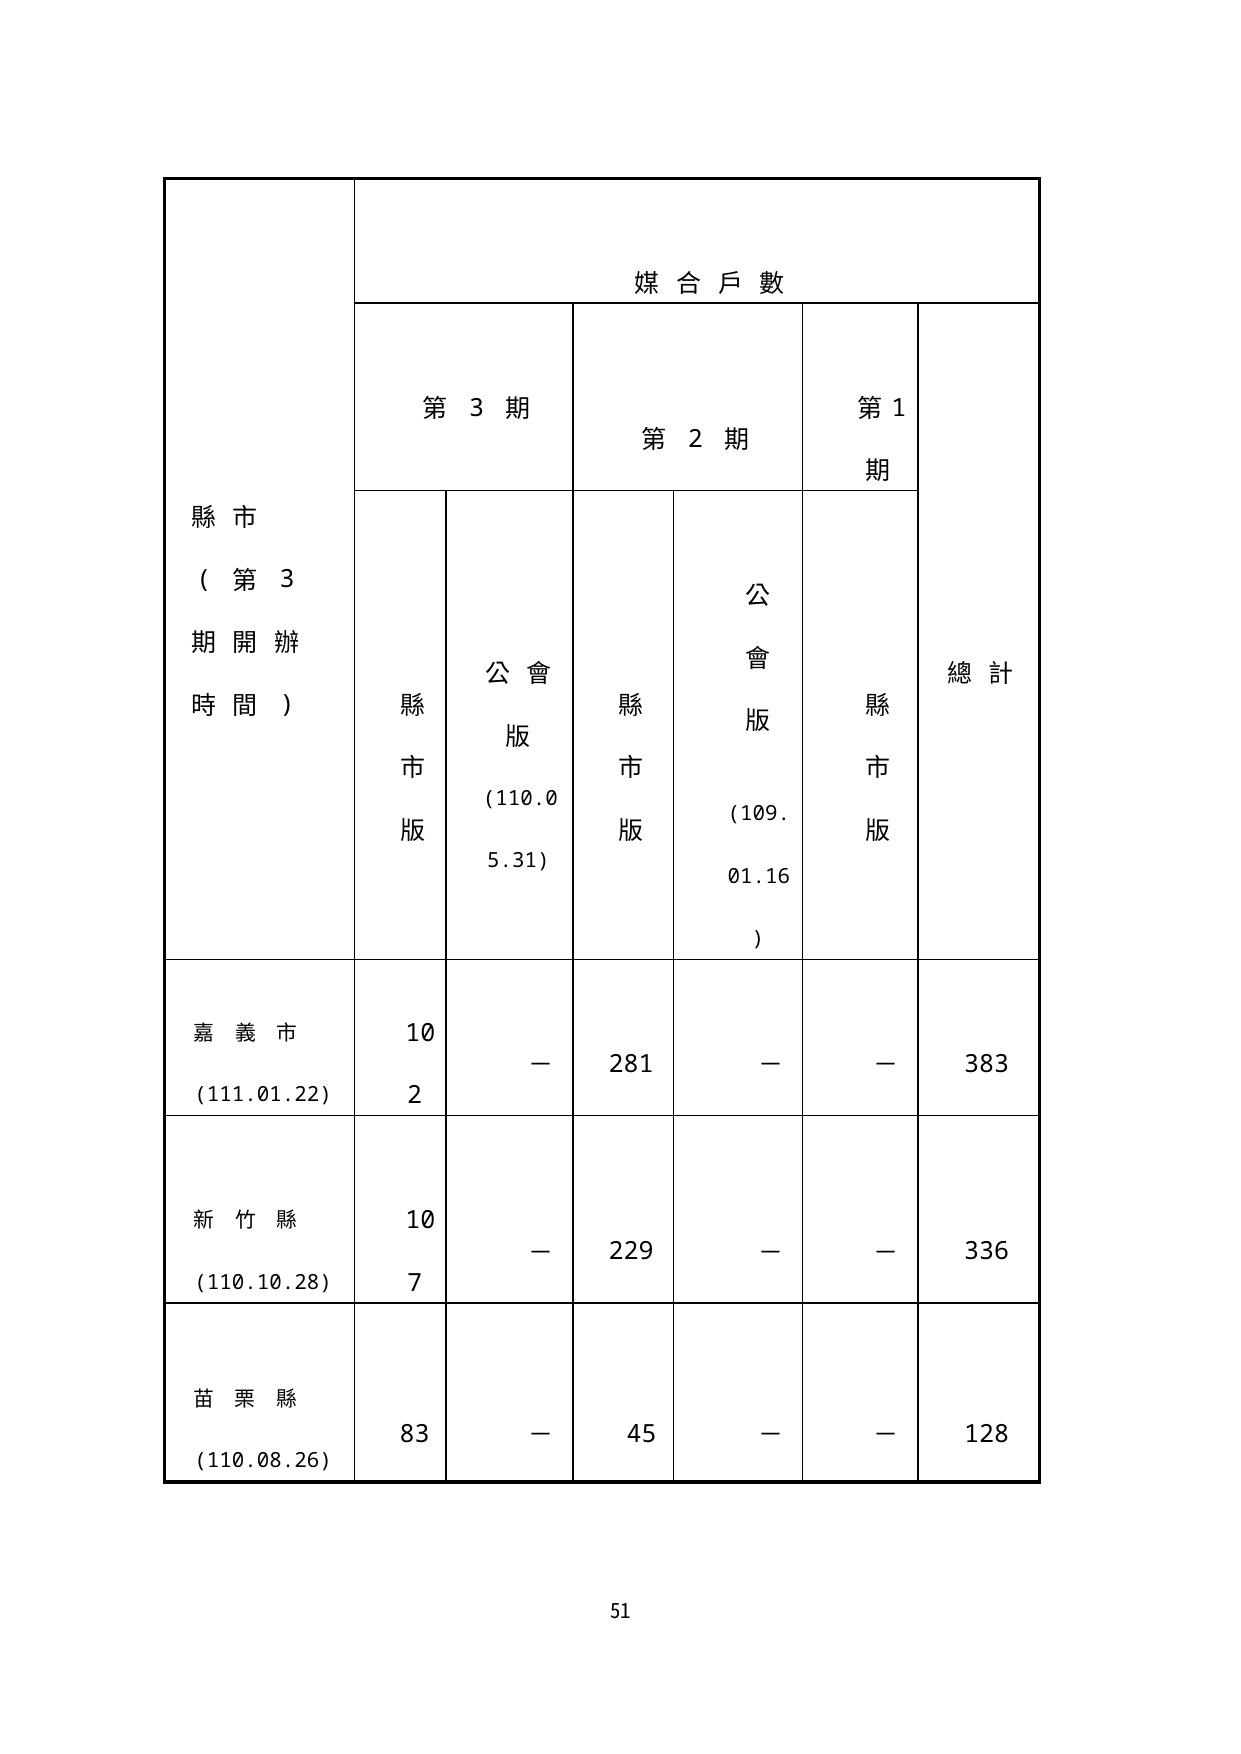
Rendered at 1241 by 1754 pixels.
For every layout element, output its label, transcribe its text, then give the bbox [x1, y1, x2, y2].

table_cell 嘉義市(111.01.22) [166, 960, 354, 1115]
table_cell 45 [574, 1304, 673, 1480]
table_cell － [447, 1304, 572, 1480]
table_cell － [803, 960, 917, 1115]
table_header 媒合戶數 [355, 180, 1038, 302]
table_cell 281 [574, 960, 673, 1115]
table_cell 83 [355, 1304, 445, 1480]
table_cell 苗栗縣(110.08.26) [166, 1304, 354, 1480]
table_cell 新竹縣(110.10.28) [166, 1116, 354, 1302]
table_cell － [447, 960, 572, 1115]
table_header 縣市(第3期開辦時間) [166, 180, 354, 958]
table_cell 縣市版 [574, 491, 673, 958]
table_cell － [674, 960, 802, 1115]
table_cell 128 [919, 1304, 1038, 1480]
table_cell － [803, 1304, 917, 1480]
table_cell 縣市版 [355, 491, 445, 958]
table_cell 第3期 [355, 304, 572, 490]
table_cell 229 [574, 1116, 673, 1302]
table_cell 公會版 (109.01.16) [674, 491, 802, 958]
table_cell 107 [355, 1116, 445, 1302]
table_cell 總計 [919, 304, 1038, 958]
table_cell 縣市版 [803, 491, 917, 958]
table_cell 第2期 [574, 304, 802, 490]
table_cell 383 [919, 960, 1038, 1115]
table_cell 公會版(110.05.31) [447, 491, 572, 958]
table_cell － [447, 1116, 572, 1302]
table_cell 102 [355, 960, 445, 1115]
table_cell － [674, 1116, 802, 1302]
table_cell － [674, 1304, 802, 1480]
table_cell － [803, 1116, 917, 1302]
table_cell 第1期 [803, 304, 917, 490]
table_cell 336 [919, 1116, 1038, 1302]
